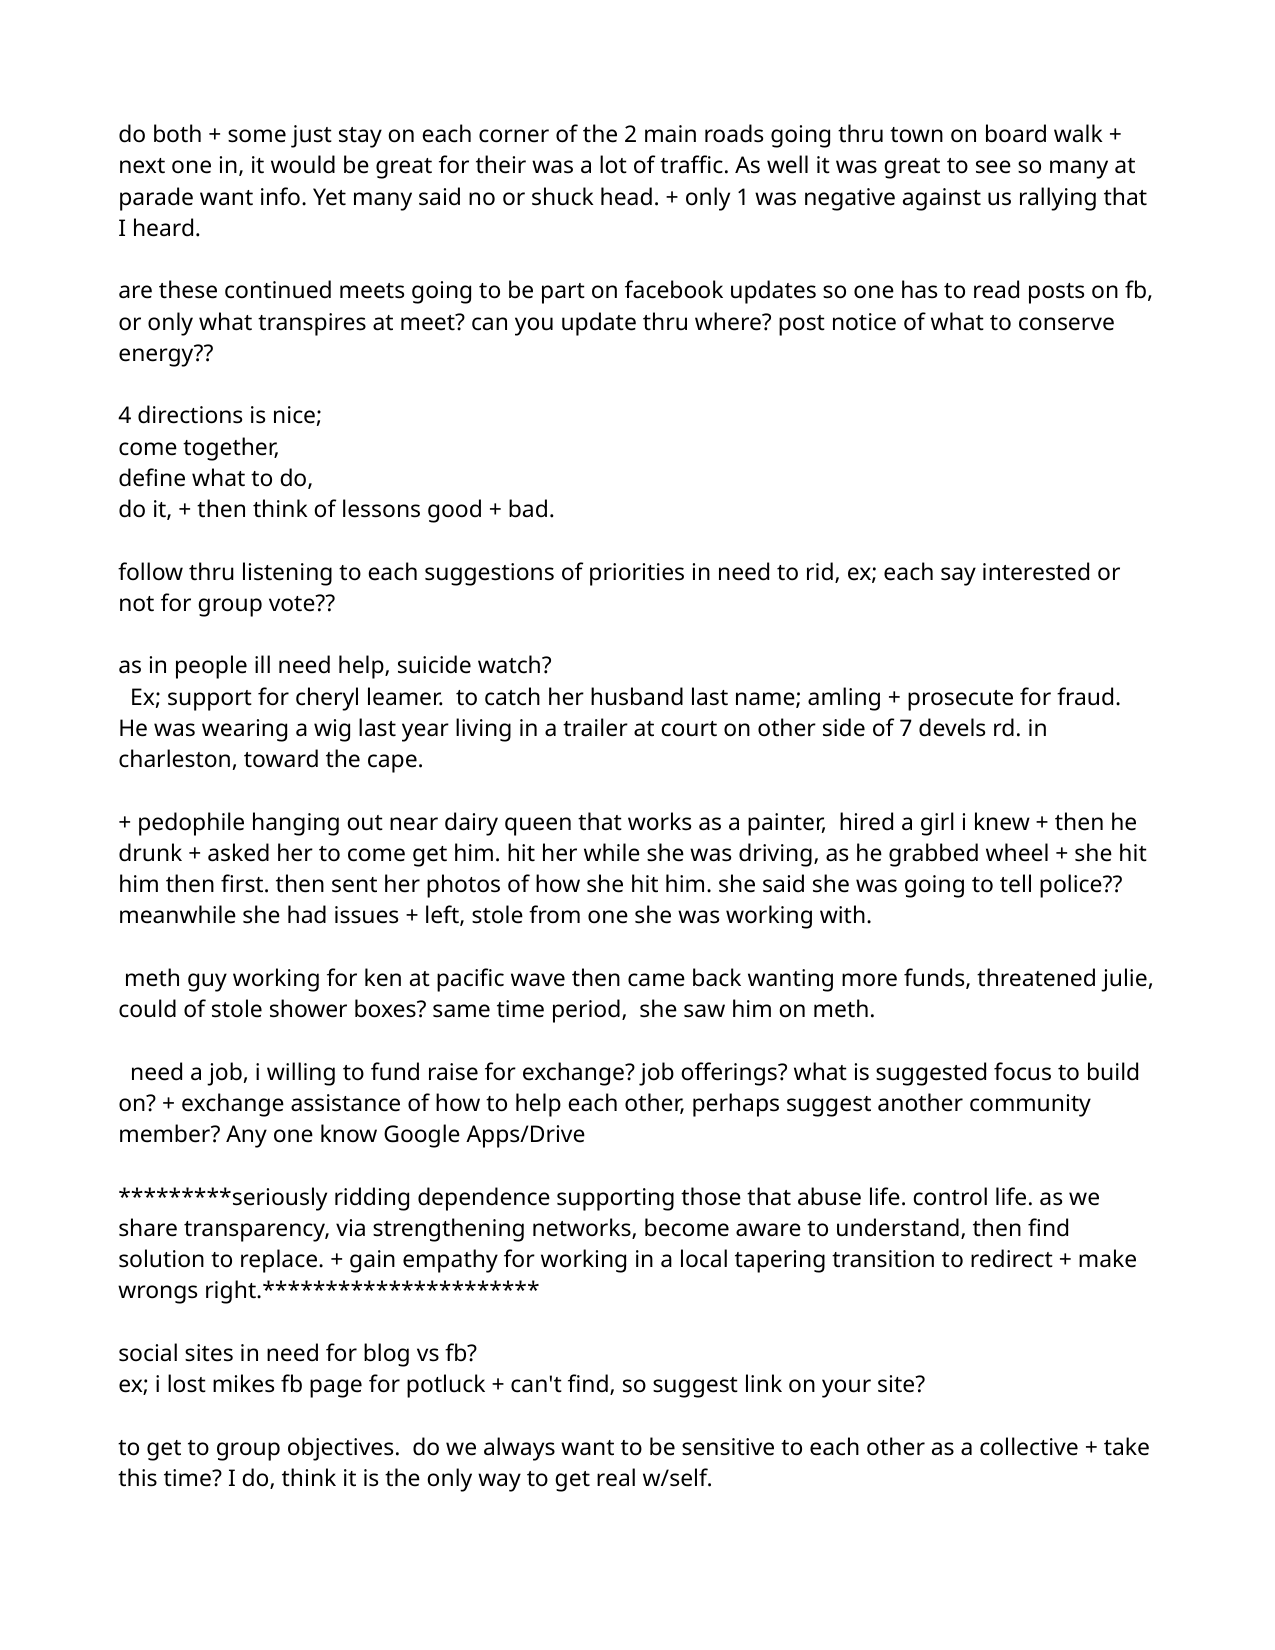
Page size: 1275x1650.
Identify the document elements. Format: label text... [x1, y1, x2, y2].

text 4 directions is nice; [118, 399, 1157, 431]
text to get to group objectives. do we always want to be sensitive to each other as a collective + take this time? I do, think it is the only way to get real w/self. [118, 1431, 1157, 1493]
text do both + some just stay on each corner of the 2 main roads going thru town on board walk + next one in, it would be great for their was a lot of traffic. As well it was great to see so many at parade want info. Yet many said no or shuck head. + only 1 was negative against us rallying that I heard. [118, 118, 1157, 243]
text as in people ill need help, suicide watch? [118, 649, 1157, 681]
text follow thru listening to each suggestions of priorities in need to rid, ex; each say interested or not for group vote?? [118, 556, 1157, 618]
text *********seriously ridding dependence supporting those that abuse life. control life. as we share transparency, via strengthening networks, become aware to understand, then find solution to replace. + gain empathy for working in a local tapering transition to redirect + make wrongs right.********************** [118, 1181, 1157, 1306]
text are these continued meets going to be part on facebook updates so one has to read posts on fb, or only what transpires at meet? can you update thru where? post notice of what to conserve energy?? [118, 274, 1157, 368]
text come together, [118, 431, 1157, 462]
text define what to do, [118, 462, 1157, 493]
text need a job, i willing to fund raise for exchange? job offerings? what is suggested focus to build on? + exchange assistance of how to help each other, perhaps suggest another community member? Any one know Google Apps/Drive [118, 1056, 1157, 1149]
text Ex; support for cheryl leamer. to catch her husband last name; amling + prosecute for fraud. He was wearing a wig last year living in a trailer at court on other side of 7 devels rd. in charleston, toward the cape. [118, 681, 1157, 774]
text ex; i lost mikes fb page for potluck + can't find, so suggest link on your site? [118, 1368, 1157, 1399]
text + pedophile hanging out near dairy queen that works as a painter, hired a girl i knew + then he drunk + asked her to come get him. hit her while she was driving, as he grabbed wheel + she hit him then first. then sent her photos of how she hit him. she said she was going to tell police?? meanwhile she had issues + left, stole from one she was working with. [118, 806, 1157, 931]
text do it, + then think of lessons good + bad. [118, 493, 1157, 524]
text social sites in need for blog vs fb? [118, 1337, 1157, 1368]
text meth guy working for ken at pacific wave then came back wanting more funds, threatened julie, could of stole shower boxes? same time period, she saw him on meth. [118, 962, 1157, 1024]
